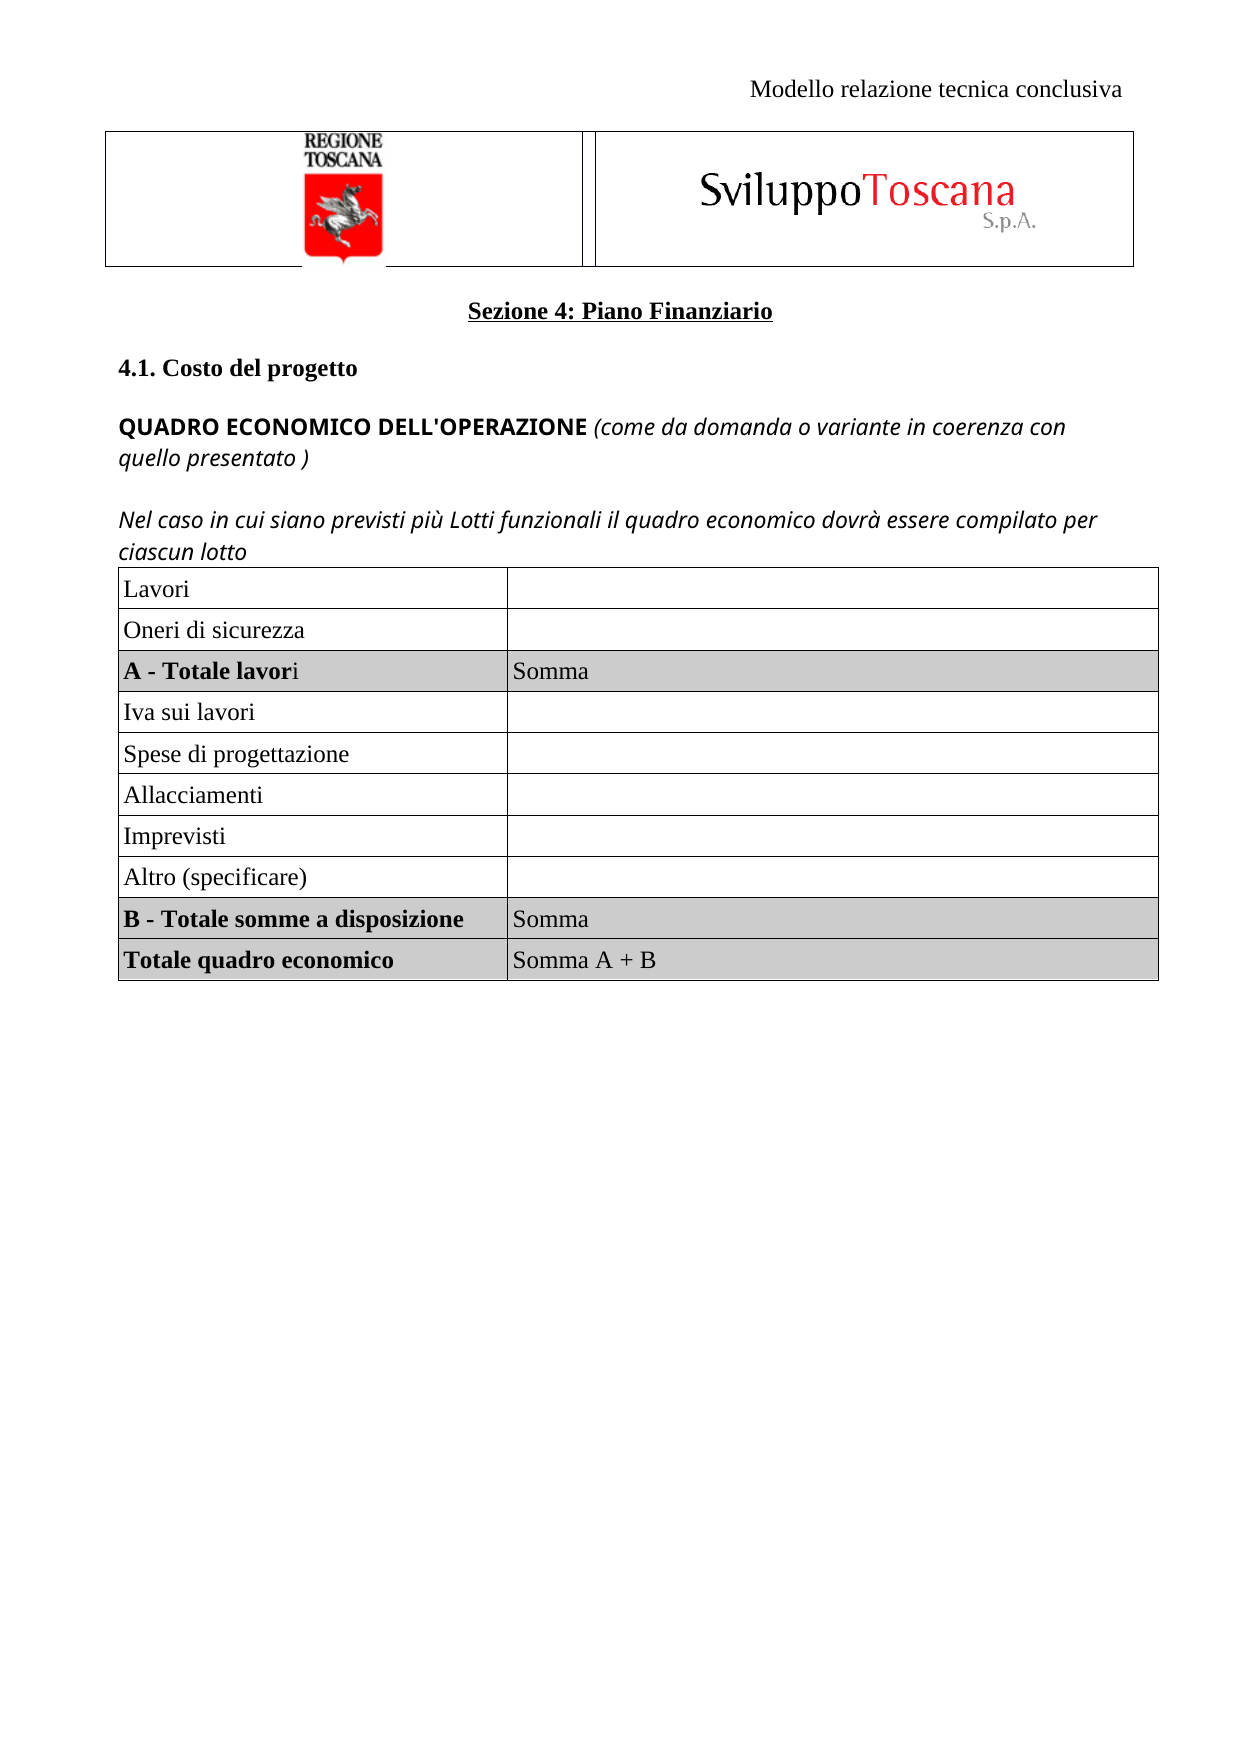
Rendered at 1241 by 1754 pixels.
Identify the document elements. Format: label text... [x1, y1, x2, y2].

table_cell A - Totale lavori [119, 651, 507, 691]
text Nel caso in cui siano previsti più Lotti funzionali il quadro economico dovrà essere compilato per ciascun lotto [118, 504, 1122, 567]
table_header Lavori [119, 568, 507, 608]
table_cell Somma A + B [508, 939, 1158, 979]
table_cell B - Totale somme a disposizione [119, 898, 507, 938]
text Sezione 4: Piano Finanziario [118, 296, 1122, 324]
picture [301, 132, 386, 266]
table_cell Somma [508, 898, 1158, 938]
table_cell Altro (specificare) [119, 857, 507, 897]
picture [690, 165, 1039, 233]
table_cell Allacciamenti [119, 774, 507, 814]
table_header [508, 568, 1158, 608]
table_cell [508, 857, 1158, 897]
text 4.1. Costo del progetto [118, 353, 1122, 382]
table_cell Imprevisti [119, 816, 507, 856]
table_cell [508, 692, 1158, 732]
table_cell Somma [508, 651, 1158, 691]
table_cell [508, 816, 1158, 856]
table_cell Spese di progettazione [119, 733, 507, 773]
text QUADRO ECONOMICO DELL'OPERAZIONE (come da domanda o variante in coerenza con quello presentato ) [118, 411, 1122, 473]
table_cell [508, 774, 1158, 814]
table_cell [508, 609, 1158, 649]
table_cell Oneri di sicurezza [119, 609, 507, 649]
table_cell Totale quadro economico [119, 939, 507, 979]
table_cell [508, 733, 1158, 773]
table_cell Iva sui lavori [119, 692, 507, 732]
